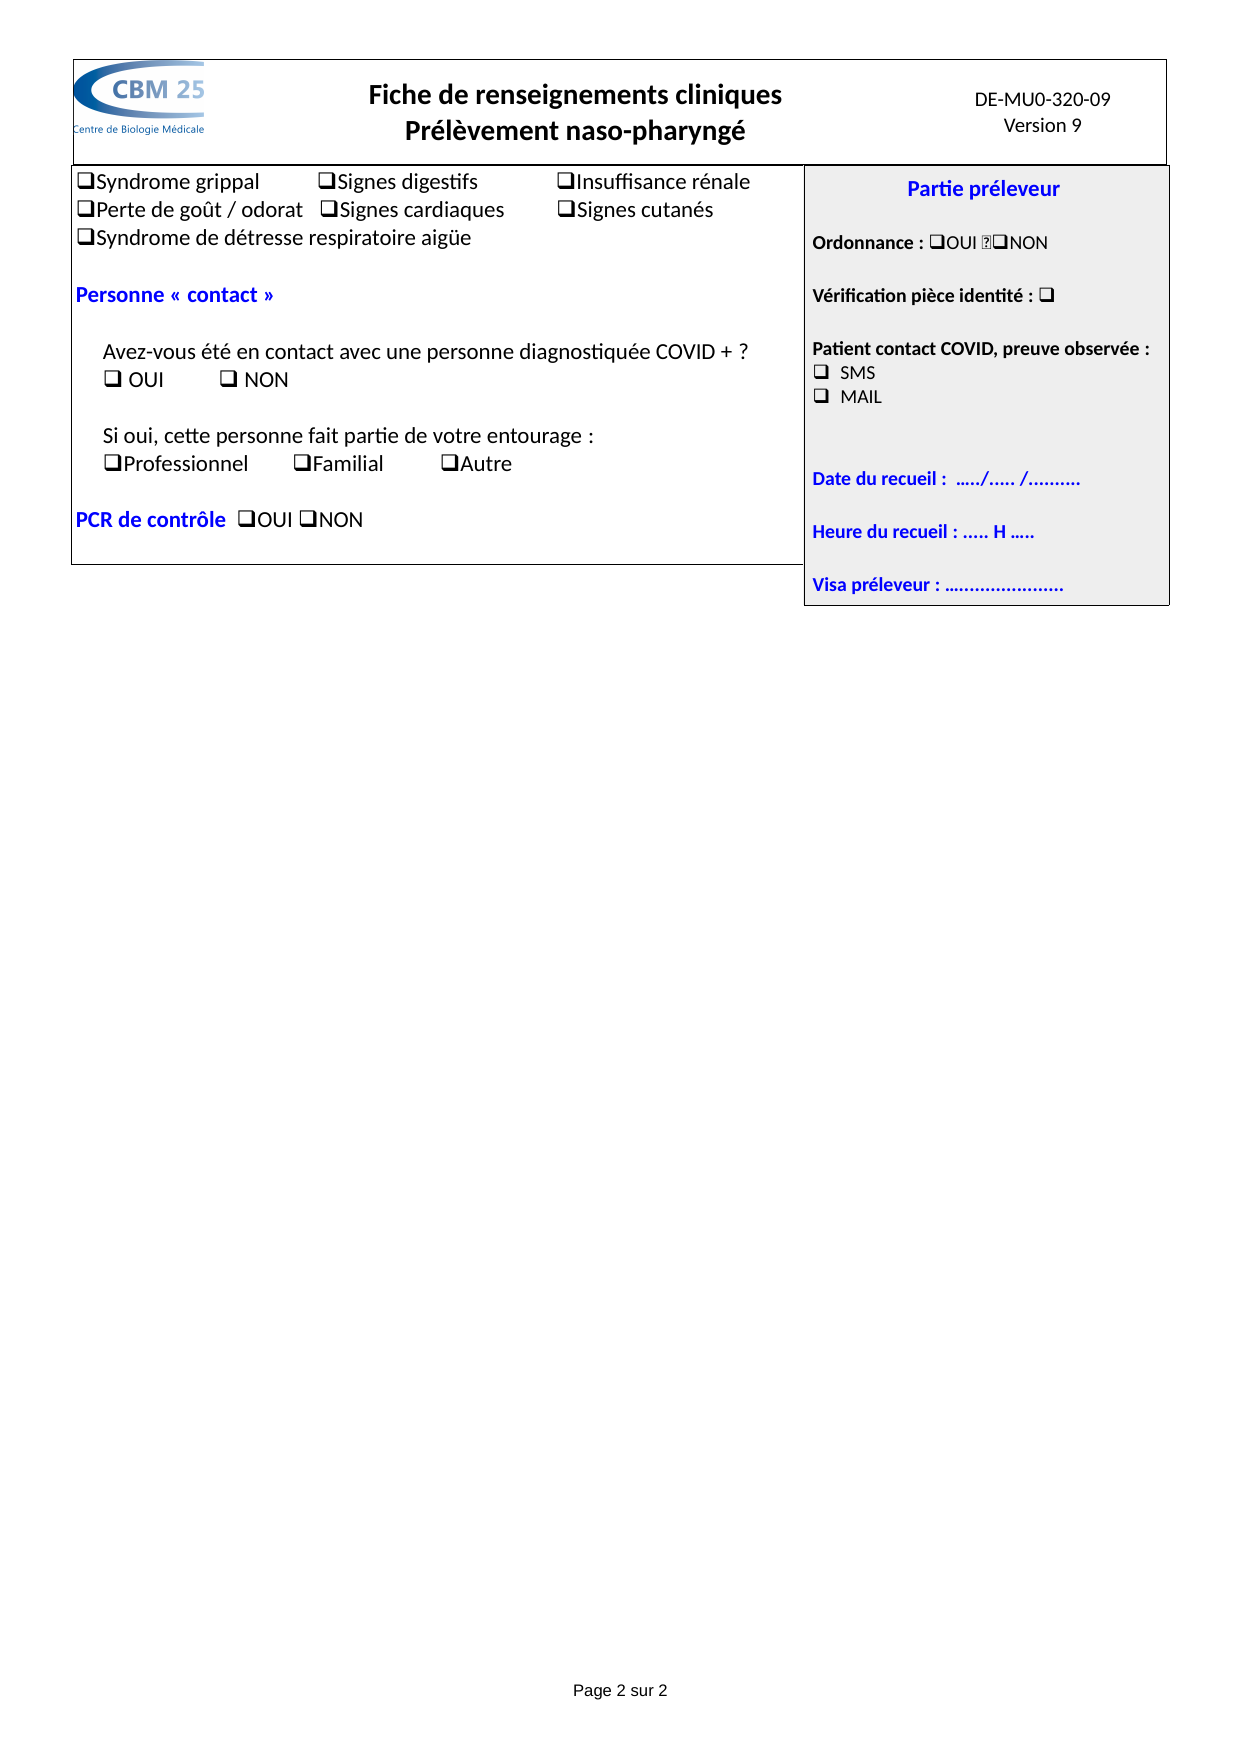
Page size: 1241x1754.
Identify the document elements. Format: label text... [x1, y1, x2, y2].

text  SMS [812, 361, 1160, 385]
text Vérification pièce identité :  [812, 283, 1160, 308]
text Visa préleveur : ….................... [812, 572, 1160, 596]
text PCR de contrôle OUI NON [72, 502, 803, 533]
text Si oui, cette personne fait partie de votre entourage : [72, 418, 803, 446]
text Syndrome grippal Signes digestifs Insuffisance rénale Perte de goût / odorat Signes cardiaques Signes cutanés Syndrome de détresse respiratoire aigüe [72, 166, 803, 251]
text Patient contact COVID, preuve observée : [812, 336, 1160, 361]
text Partie préleveur [812, 174, 1160, 202]
text  OUI  NON [72, 362, 803, 393]
text Professionnel Familial Autre [72, 446, 803, 477]
text Ordonnance : OUI NON [812, 231, 1160, 255]
text Avez-vous été en contact avec une personne diagnostiquée COVID + ? [72, 334, 803, 362]
picture [73, 60, 204, 135]
text  MAIL [812, 385, 1160, 409]
text Personne « contact » [72, 278, 803, 308]
text Heure du recueil : ..... H ….. [812, 519, 1160, 543]
text Date du recueil : …../..... /.......... [812, 466, 1160, 491]
